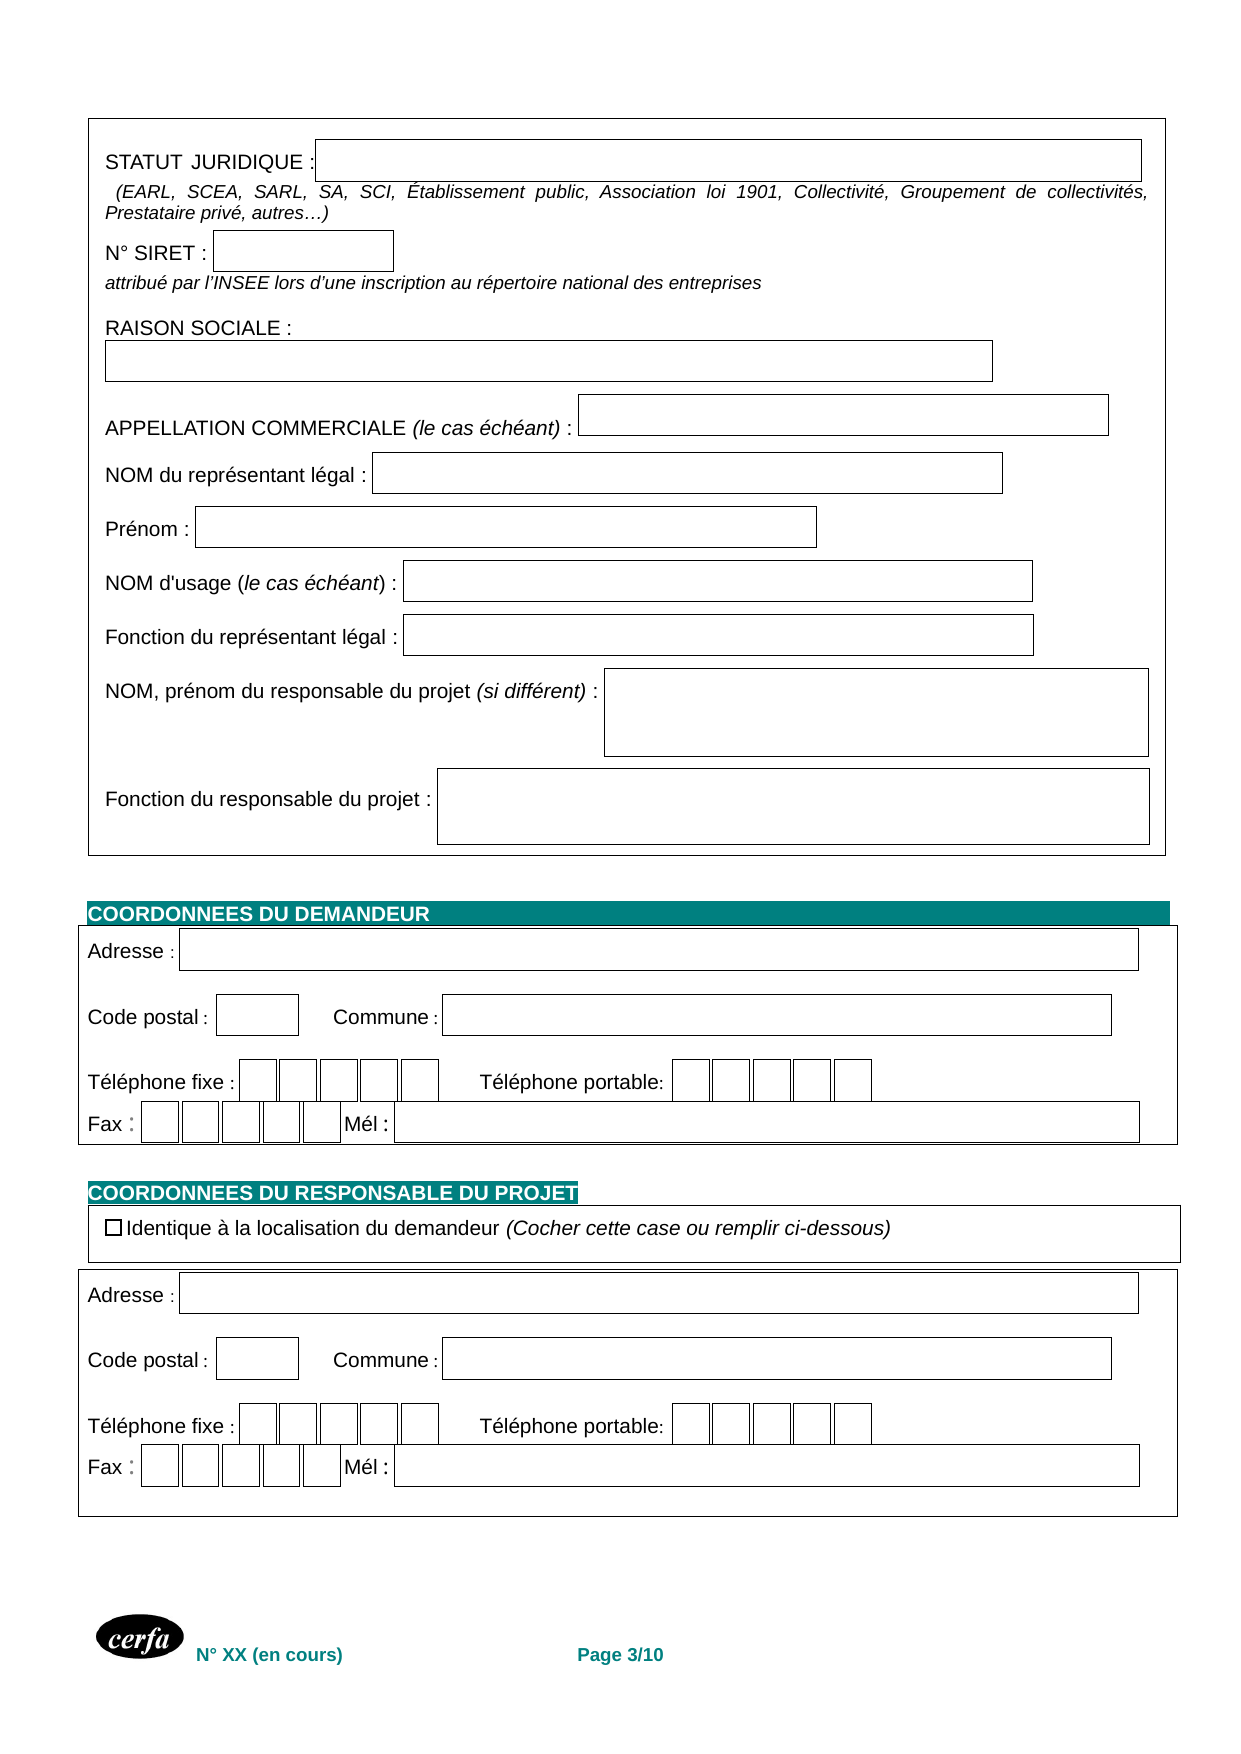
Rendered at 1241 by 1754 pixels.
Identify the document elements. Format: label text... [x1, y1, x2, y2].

text Prénom : [105, 506, 195, 547]
text [1112, 994, 1169, 1035]
text Commune : [299, 994, 442, 1035]
text Fonction du responsable du projet : [105, 768, 437, 844]
text [817, 506, 1149, 547]
text NOM, prénom du responsable du projet (si différent) : [105, 668, 604, 756]
text Téléphone fixe : [87, 1059, 239, 1098]
text Fonction du représentant légal : [105, 614, 403, 655]
text COORDONNEES DU DEMANDEUR [87, 901, 1170, 925]
subtitle Mél : [341, 1444, 394, 1486]
text APPELLATION COMMERCIALE (le cas échéant) : [105, 394, 1149, 439]
text Adresse : [79, 1270, 1177, 1313]
text Adresse : [79, 926, 1177, 970]
text [1003, 452, 1149, 493]
text Code postal : [87, 994, 216, 1035]
text Téléphone portable: [439, 1403, 672, 1444]
text [872, 1059, 1169, 1098]
text Commune : [299, 1337, 442, 1379]
text [1033, 560, 1149, 601]
text [394, 230, 1149, 271]
text COORDONNEES DU RESPONSABLE DU PROJET [87, 1181, 1169, 1204]
text [1112, 1337, 1169, 1379]
text Téléphone portable: [439, 1059, 672, 1098]
text [872, 1403, 1169, 1444]
text NOM du représentant légal : [105, 452, 372, 493]
text Téléphone fixe : [87, 1403, 239, 1444]
text Code postal : [87, 1337, 216, 1379]
text N° SIRET : [105, 230, 213, 271]
text RAISON SOCIALE : [105, 316, 1149, 381]
subtitle [1140, 1444, 1169, 1486]
text [1034, 614, 1149, 655]
subtitle Fax : [87, 1444, 141, 1486]
text Identique à la localisation du demandeur (Cocher cette case ou remplir ci-dessous) [120, 1214, 1165, 1242]
text STATUT JURIDIQUE : (EARL, SCEA, SARL, SA, SCI, Établissement public, Association loi 1901, Collectivité, Groupement de collectivités, Prestataire privé, autres…) [105, 139, 1149, 224]
subtitle Fax : Mél : [79, 1098, 1177, 1144]
text NOM d'usage (le cas échéant) : [105, 560, 403, 601]
text attribué par l’INSEE lors d’une inscription au répertoire national des entreprises [105, 271, 1149, 293]
